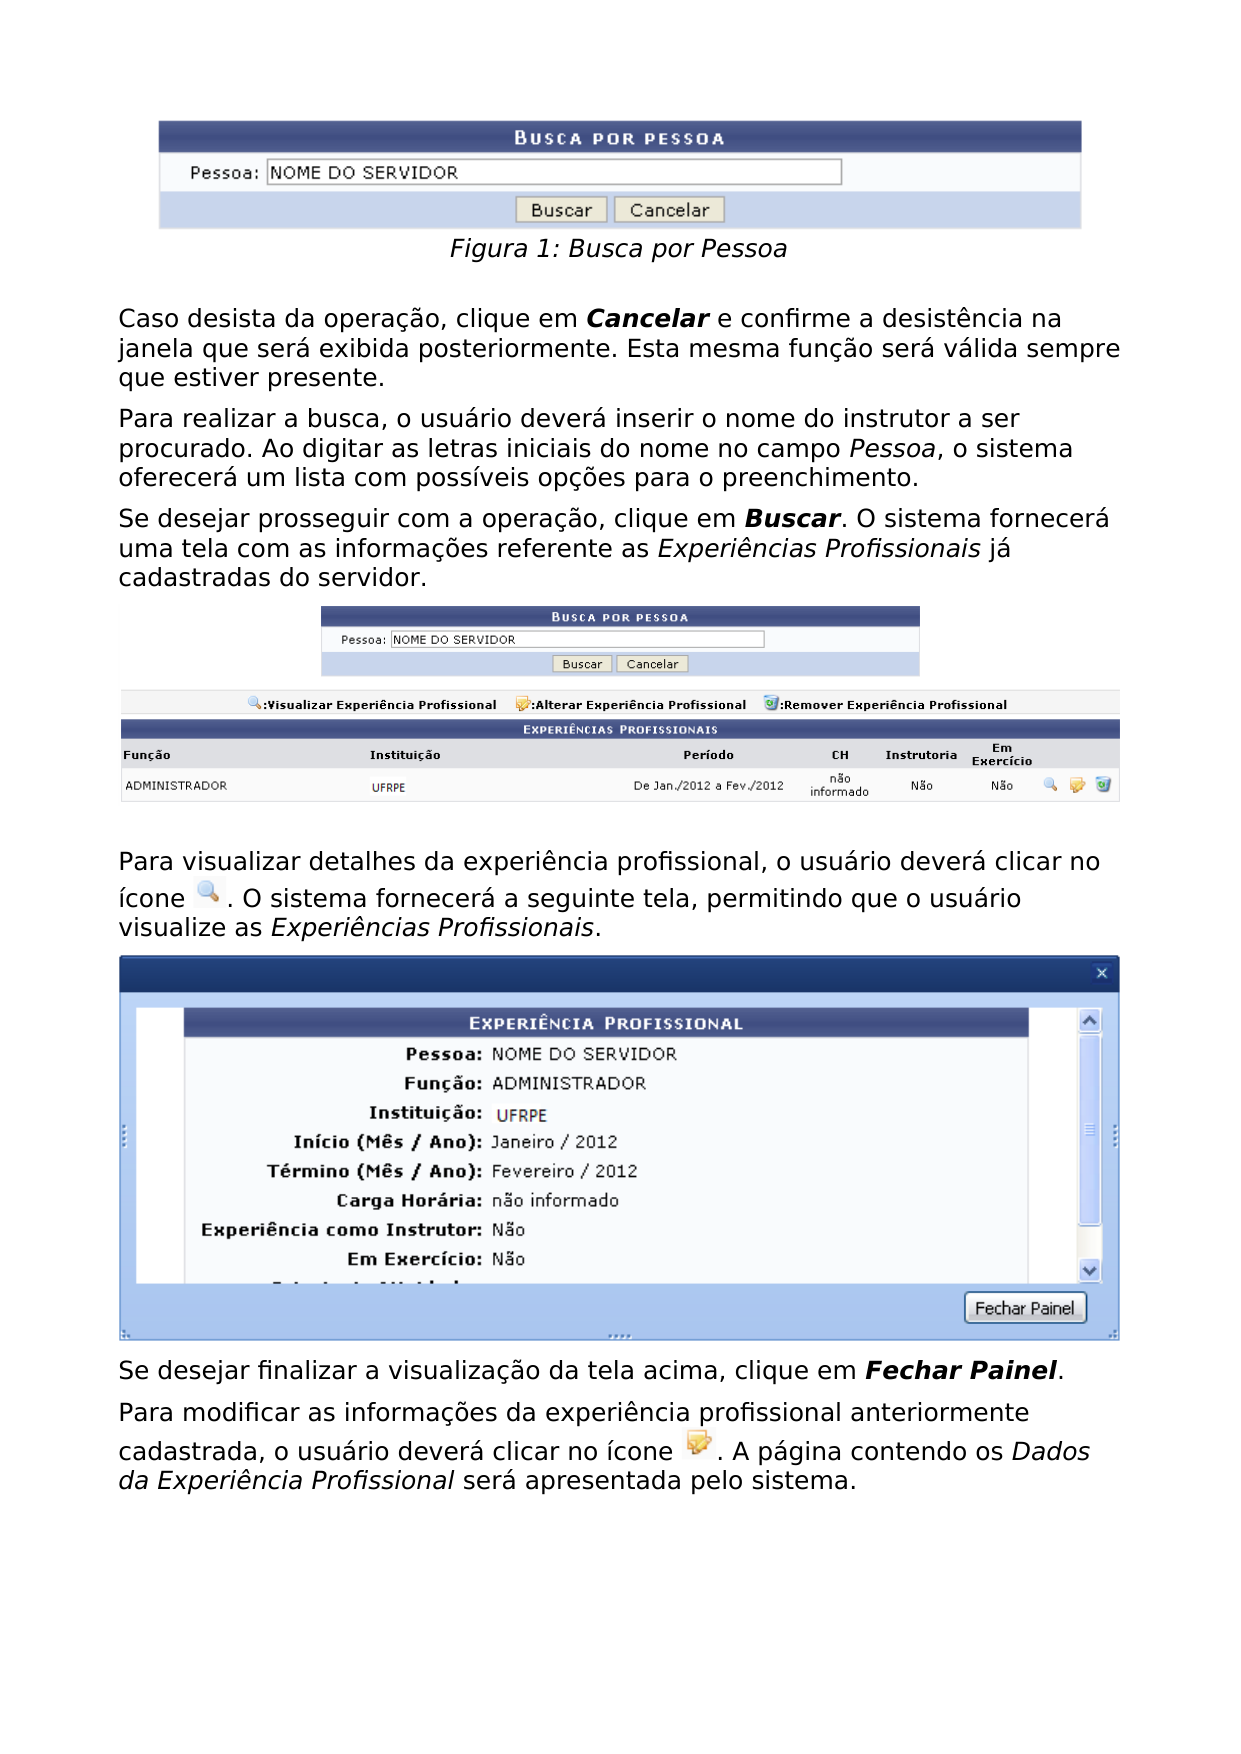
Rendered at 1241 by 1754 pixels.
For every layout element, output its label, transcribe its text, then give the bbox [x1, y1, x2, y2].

picture [681, 1427, 717, 1461]
picture [118, 955, 1123, 1344]
text Caso desista da operação, clique em Cancelar e confirme a desistência na janela que será exibida posteriormente. Esta mesma função será válida sempre que estiver presente. [118, 304, 1122, 392]
text Se desejar prosseguir com a operação, clique em Buscar. O sistema fornecerá uma tela com as informações referente as Experiências Profissionais já cadastradas do servidor. [118, 504, 1122, 592]
picture [156, 118, 1085, 234]
text Para realizar a busca, o usuário deverá inserir o nome do instrutor a ser procurado. Ao digitar as letras iniciais do nome no campo Pessoa, o sistema oferecerá um lista com possíveis opções para o preenchimento. [118, 404, 1122, 492]
text Se desejar finalizar a visualização da tela acima, clique em Fechar Painel. [118, 1356, 1122, 1386]
picture [118, 604, 1123, 806]
text Figura 1: Busca por Pessoa [156, 234, 1084, 263]
picture [193, 876, 227, 908]
text Para modificar as informações da experiência profissional anteriormente cadastrada, o usuário deverá clicar no ícone . A página contendo os Dados da Experiência Profissional será apresentada pelo sistema. [118, 1398, 1122, 1495]
text Para visualizar detalhes da experiência profissional, o usuário deverá clicar no ícone . O sistema fornecerá a seguinte tela, permitindo que o usuário visualize as Experiências Profissionais. [118, 847, 1122, 942]
